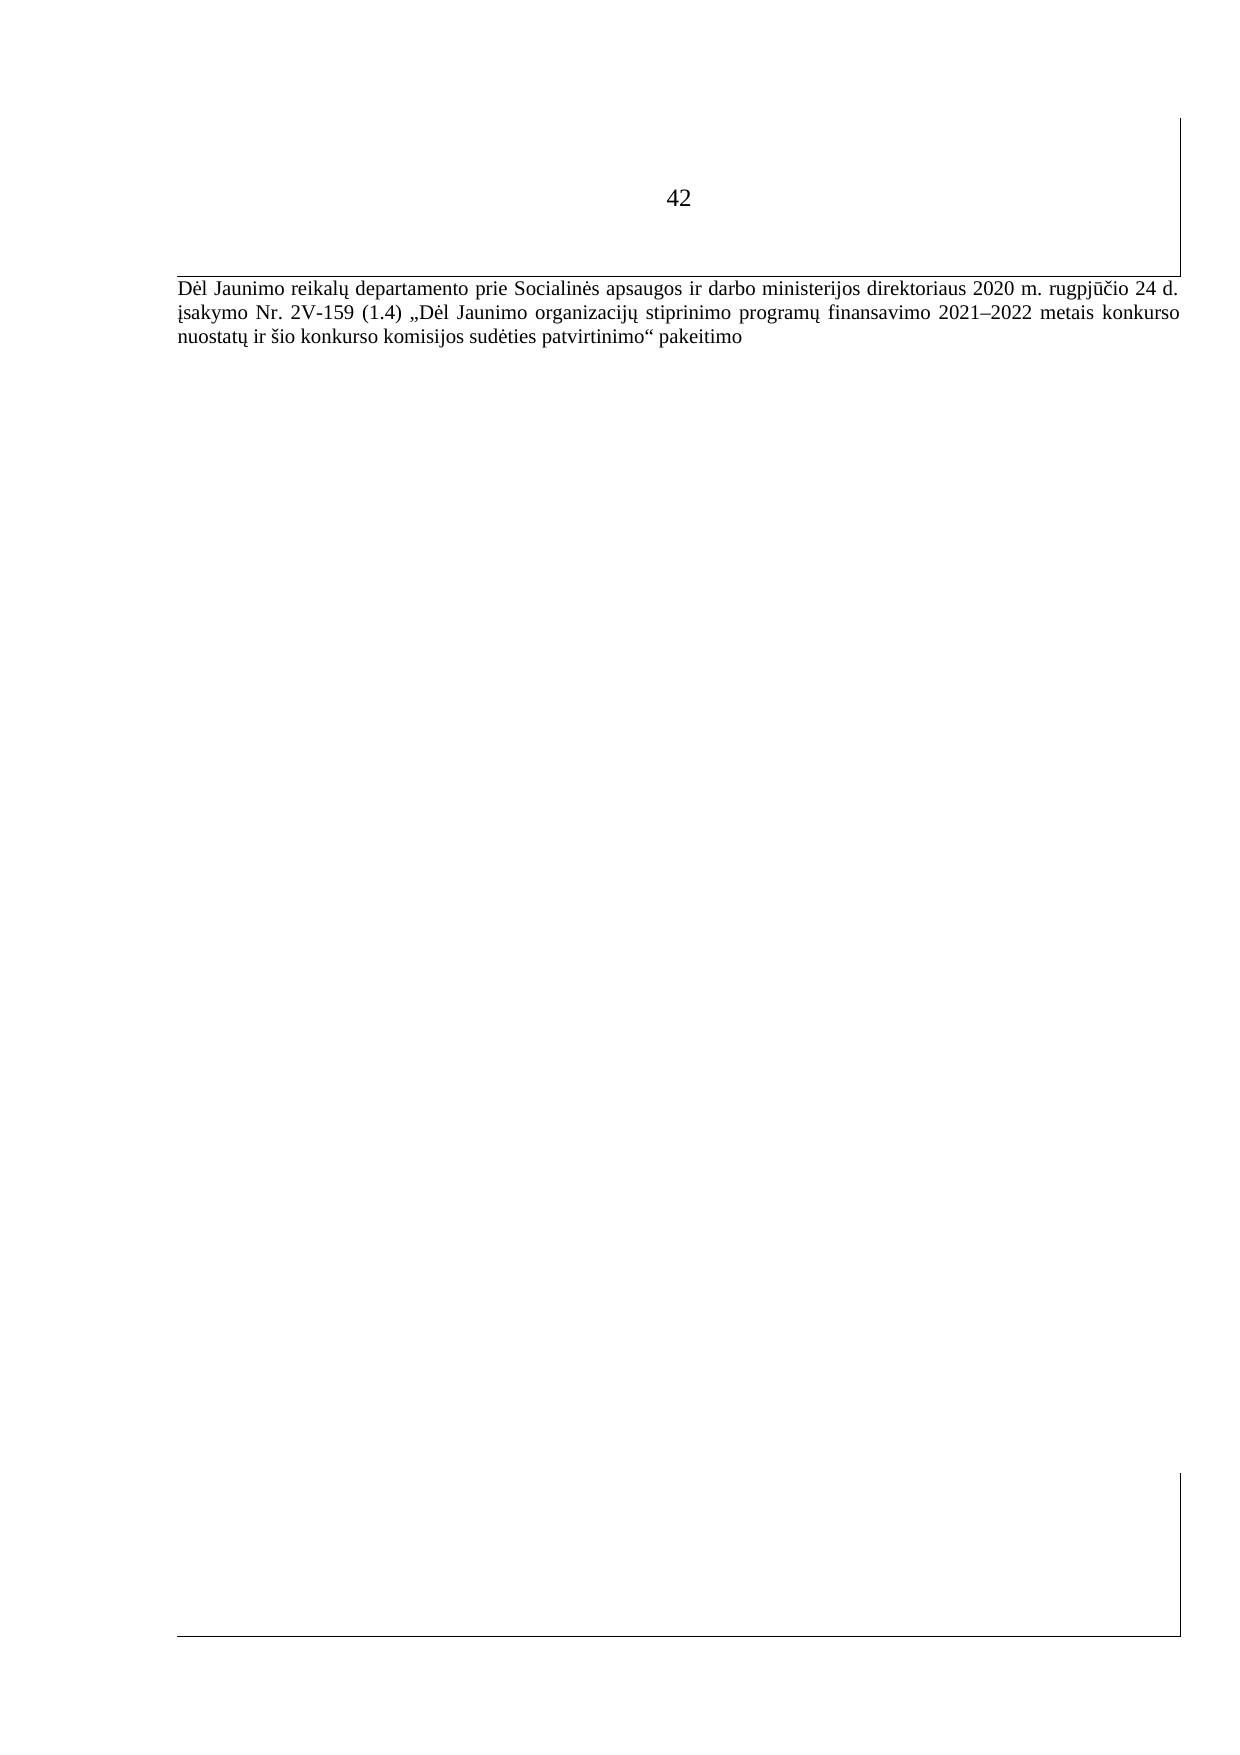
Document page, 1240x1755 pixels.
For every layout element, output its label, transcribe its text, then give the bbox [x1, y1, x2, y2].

text Dėl Jaunimo reikalų departamento prie Socialinės apsaugos ir darbo ministerijos direktoriaus 2020 m. rugpjūčio 24 d. įsakymo Nr. 2V-159 (1.4) „Dėl Jaunimo organizacijų stiprinimo programų finansavimo 2021–2022 metais konkurso nuostatų ir šio konkurso komisijos sudėties patvirtinimo“ pakeitimo [177, 276, 1181, 348]
